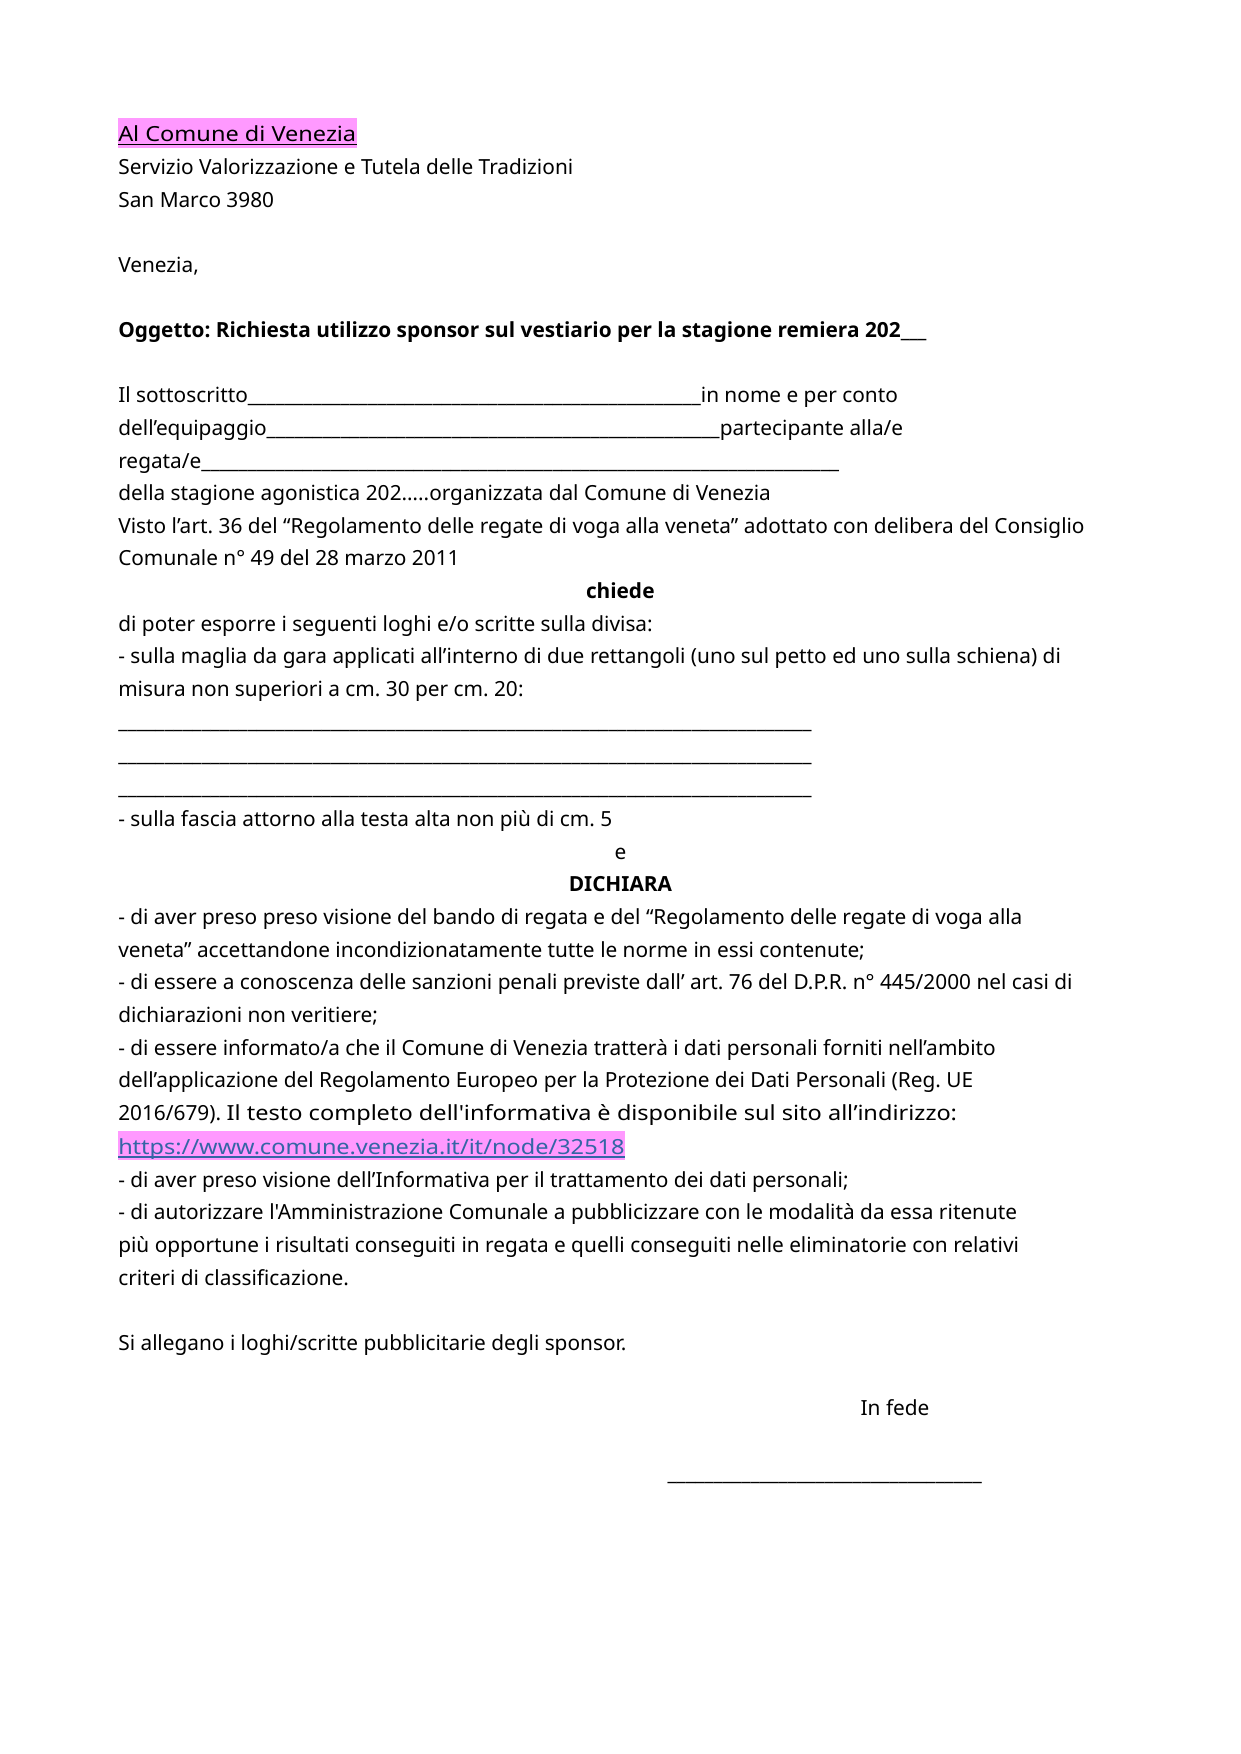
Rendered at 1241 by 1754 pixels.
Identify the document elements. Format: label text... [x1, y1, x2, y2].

text dell’equipaggio_________________________________________________partecipante alla/e regata/e_____________________________________________________________________ [118, 413, 1122, 474]
text 2016/679). Il testo completo dell'informativa è disponibile sul sito all’indirizzo: https://www.comune.venezia.it/it/node/32518 [118, 1098, 1122, 1160]
text - di essere a conoscenza delle sanzioni penali previste dall’ art. 76 del D.P.R. n° 445/2000 nel casi di dichiarazioni non veritiere; [118, 967, 1122, 1028]
text Oggetto: Richiesta utilizzo sponsor sul vestiario per la stagione remiera 202___ [118, 315, 1122, 344]
text Servizio Valorizzazione e Tutela delle Tradizioni [118, 152, 1122, 181]
text In fede [667, 1393, 1122, 1421]
text chiede [118, 576, 1122, 604]
text Si allegano i loghi/scritte pubblicitarie degli sponsor. [118, 1328, 1122, 1356]
text dell’applicazione del Regolamento Europeo per la Protezione dei Dati Personali (Reg. UE [118, 1065, 1122, 1094]
text San Marco 3980 [118, 185, 1122, 213]
text Il sottoscritto_________________________________________________in nome e per conto [118, 381, 1122, 409]
text Visto l’art. 36 del “Regolamento delle regate di voga alla veneta” adottato con delibera del Consiglio Comunale n° 49 del 28 marzo 2011 [118, 511, 1122, 572]
text criteri di classificazione. [118, 1263, 1122, 1291]
text __________________________________ [667, 1458, 1122, 1487]
text ___________________________________________________________________________ [118, 739, 1122, 768]
text più opportune i risultati conseguiti in regata e quelli conseguiti nelle eliminatorie con relativi [118, 1230, 1122, 1258]
text - di aver preso visione dell’Informativa per il trattamento dei dati personali; [118, 1165, 1122, 1193]
text - di essere informato/a che il Comune di Venezia tratterà i dati personali forniti nell’ambito [118, 1033, 1122, 1061]
text ___________________________________________________________________________ [118, 772, 1122, 800]
text - di autorizzare l'Amministrazione Comunale a pubblicizzare con le modalità da essa ritenute [118, 1197, 1122, 1226]
text DICHIARA [118, 869, 1122, 898]
text - sulla fascia attorno alla testa alta non più di cm. 5 [118, 804, 1122, 833]
text Venezia, [118, 250, 1122, 278]
text - sulla maglia da gara applicati all’interno di due rettangoli (uno sul petto ed uno sulla schiena) di misura non superiori a cm. 30 per cm. 20: [118, 641, 1122, 702]
text Al Comune di Venezia [118, 118, 1122, 148]
text - di aver preso preso visione del bando di regata e del “Regolamento delle regate di voga alla [118, 902, 1122, 931]
text di poter esporre i seguenti loghi e/o scritte sulla divisa: [118, 609, 1122, 637]
text della stagione agonistica 202…..organizzata dal Comune di Venezia [118, 478, 1122, 507]
text veneta” accettandone incondizionatamente tutte le norme in essi contenute; [118, 935, 1122, 963]
text e [118, 837, 1122, 865]
text ___________________________________________________________________________ [118, 707, 1122, 735]
